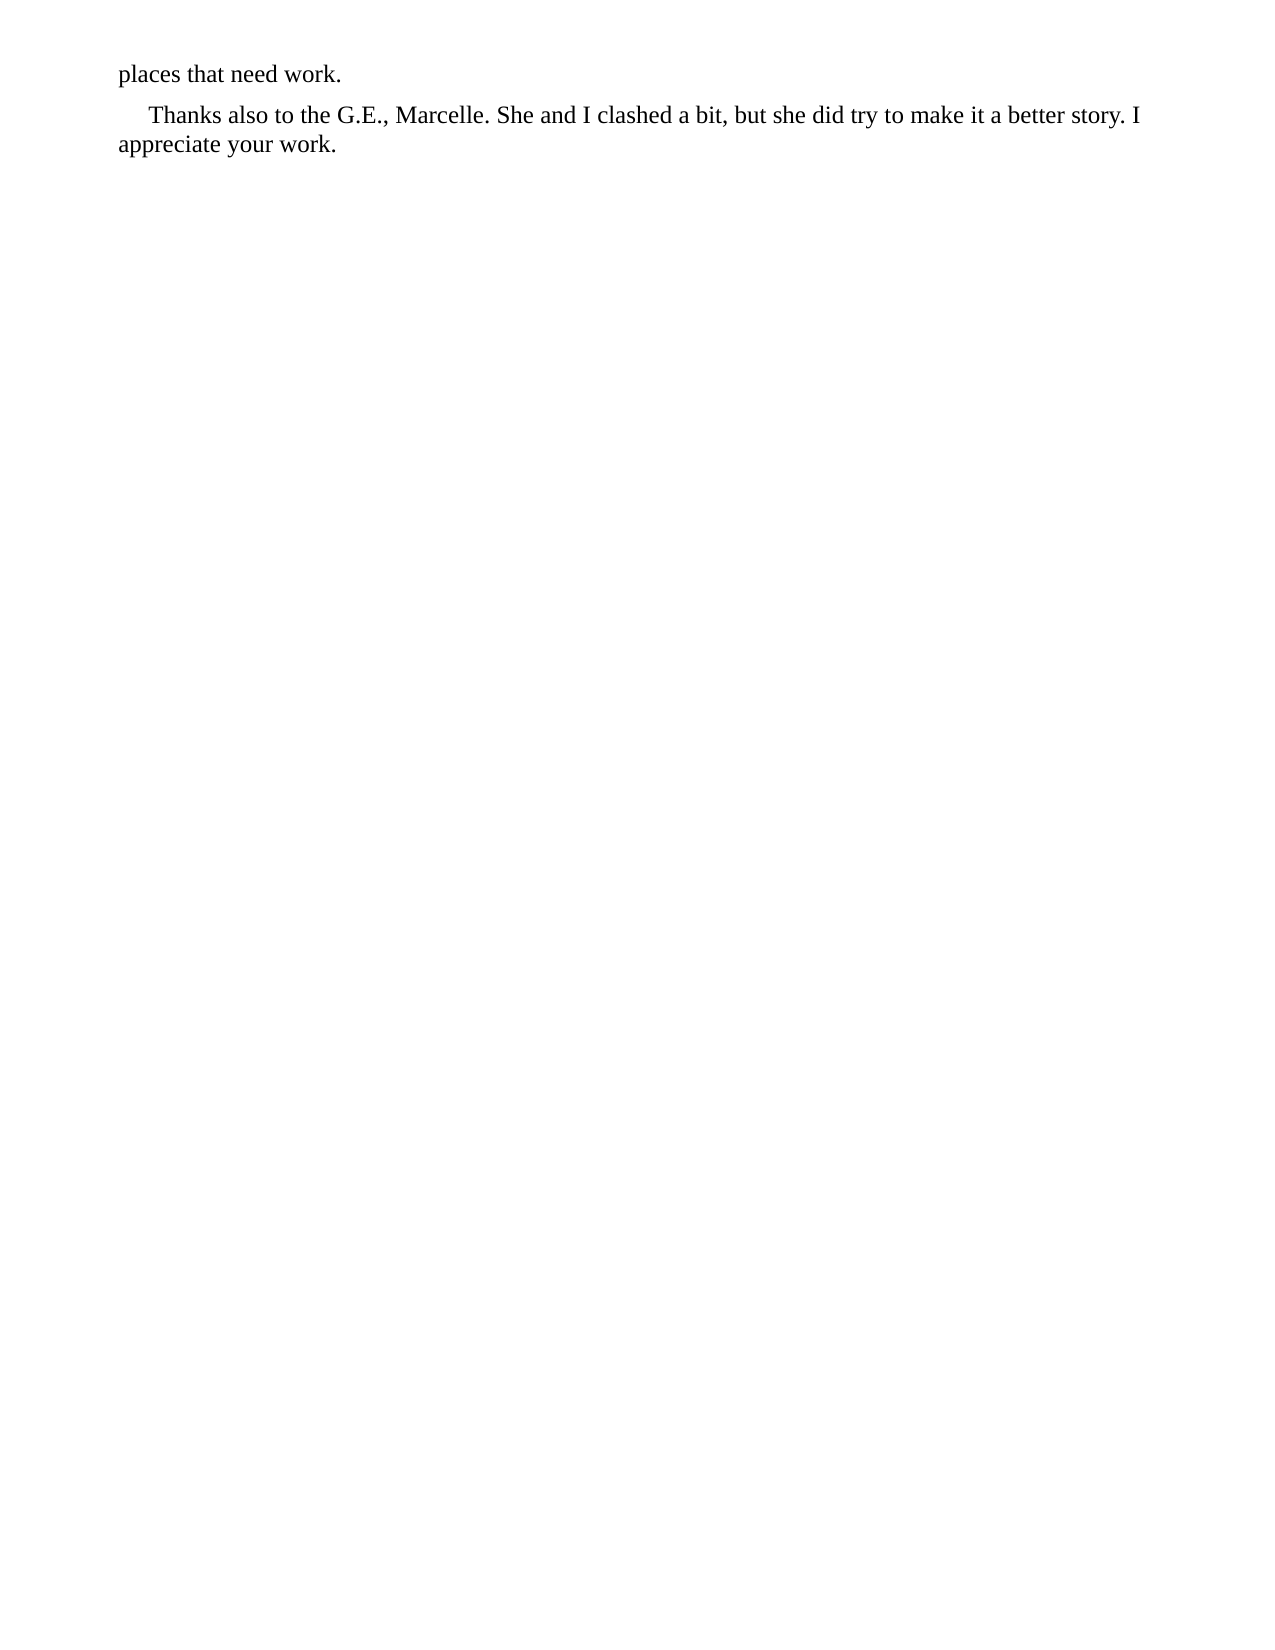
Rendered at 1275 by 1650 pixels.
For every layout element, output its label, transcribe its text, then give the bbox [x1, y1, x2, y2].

text Thanks also to the G.E., Marcelle. She and I clashed a bit, but she did try to make it a better story. I appreciate your work. [118, 100, 1216, 158]
text places that need work. [118, 59, 1216, 88]
